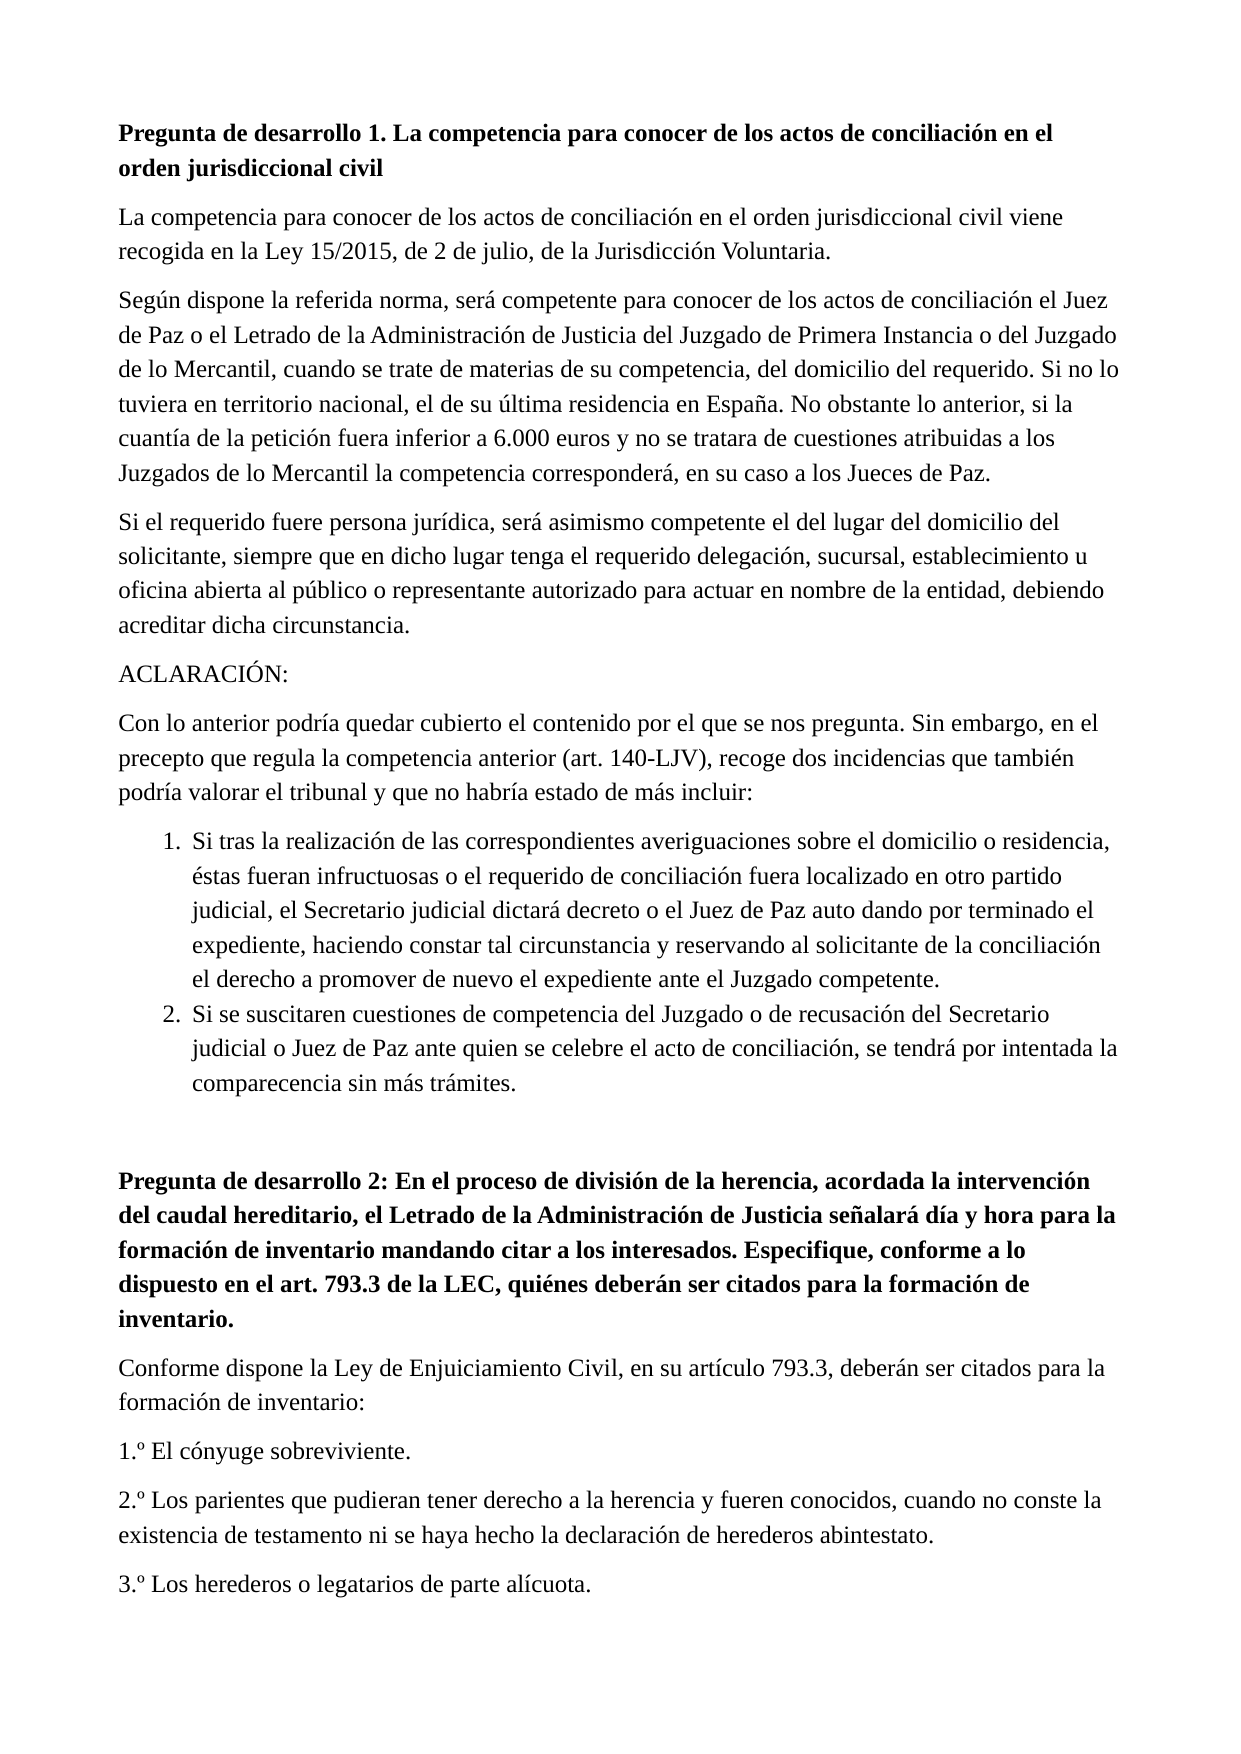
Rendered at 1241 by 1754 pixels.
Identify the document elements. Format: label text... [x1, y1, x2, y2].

text Pregunta de desarrollo 1. La competencia para conocer de los actos de conciliación en el orden jurisdiccional civil [118, 118, 1122, 181]
text 2.º Los parientes que pudieran tener derecho a la herencia y fueren conocidos, cuando no conste la existencia de testamento ni se haya hecho la declaración de herederos abintestato. [118, 1485, 1122, 1548]
text 3.º Los herederos o legatarios de parte alícuota. [118, 1569, 1122, 1598]
list Si tras la realización de las correspondientes averiguaciones sobre el domicilio o residencia, éstas fueran infructuosas o el requerido de conciliación fuera localizado en otro partido judicial, el Secretario judicial dictará decreto o el Juez de Paz auto dando por terminado el expediente, haciendo constar tal circunstancia y reservando al solicitante de la conciliación el derecho a promover de nuevo el expediente ante el Juzgado competente. [162, 826, 1122, 993]
text ACLARACIÓN: [118, 659, 1122, 688]
text Según dispone la referida norma, será competente para conocer de los actos de conciliación el Juez de Paz o el Letrado de la Administración de Justicia del Juzgado de Primera Instancia o del Juzgado de lo Mercantil, cuando se trate de materias de su competencia, del domicilio del requerido. Si no lo tuviera en territorio nacional, el de su última residencia en España. No obstante lo anterior, si la cuantía de la petición fuera inferior a 6.000 euros y no se tratara de cuestiones atribuidas a los Juzgados de lo Mercantil la competencia corresponderá, en su caso a los Jueces de Paz. [118, 285, 1122, 486]
text Pregunta de desarrollo 2: En el proceso de división de la herencia, acordada la intervención del caudal hereditario, el Letrado de la Administración de Justicia señalará día y hora para la formación de inventario mandando citar a los interesados. Especifique, conforme a lo dispuesto en el art. 793.3 de la LEC, quiénes deberán ser citados para la formación de inventario. [118, 1166, 1122, 1332]
list Si se suscitaren cuestiones de competencia del Juzgado o de recusación del Secretario judicial o Juez de Paz ante quien se celebre el acto de conciliación, se tendrá por intentada la comparecencia sin más trámites. [162, 999, 1122, 1096]
text Conforme dispone la Ley de Enjuiciamiento Civil, en su artículo 793.3, deberán ser citados para la formación de inventario: [118, 1353, 1122, 1416]
text Con lo anterior podría quedar cubierto el contenido por el que se nos pregunta. Sin embargo, en el precepto que regula la competencia anterior (art. 140-LJV), recoge dos incidencias que también podría valorar el tribunal y que no habría estado de más incluir: [118, 708, 1122, 806]
text 1.º El cónyuge sobreviviente. [118, 1436, 1122, 1465]
text La competencia para conocer de los actos de conciliación en el orden jurisdiccional civil viene recogida en la Ley 15/2015, de 2 de julio, de la Jurisdicción Voluntaria. [118, 202, 1122, 265]
text Si el requerido fuere persona jurídica, será asimismo competente el del lugar del domicilio del solicitante, siempre que en dicho lugar tenga el requerido delegación, sucursal, establecimiento u oficina abierta al público o representante autorizado para actuar en nombre de la entidad, debiendo acreditar dicha circunstancia. [118, 507, 1122, 639]
